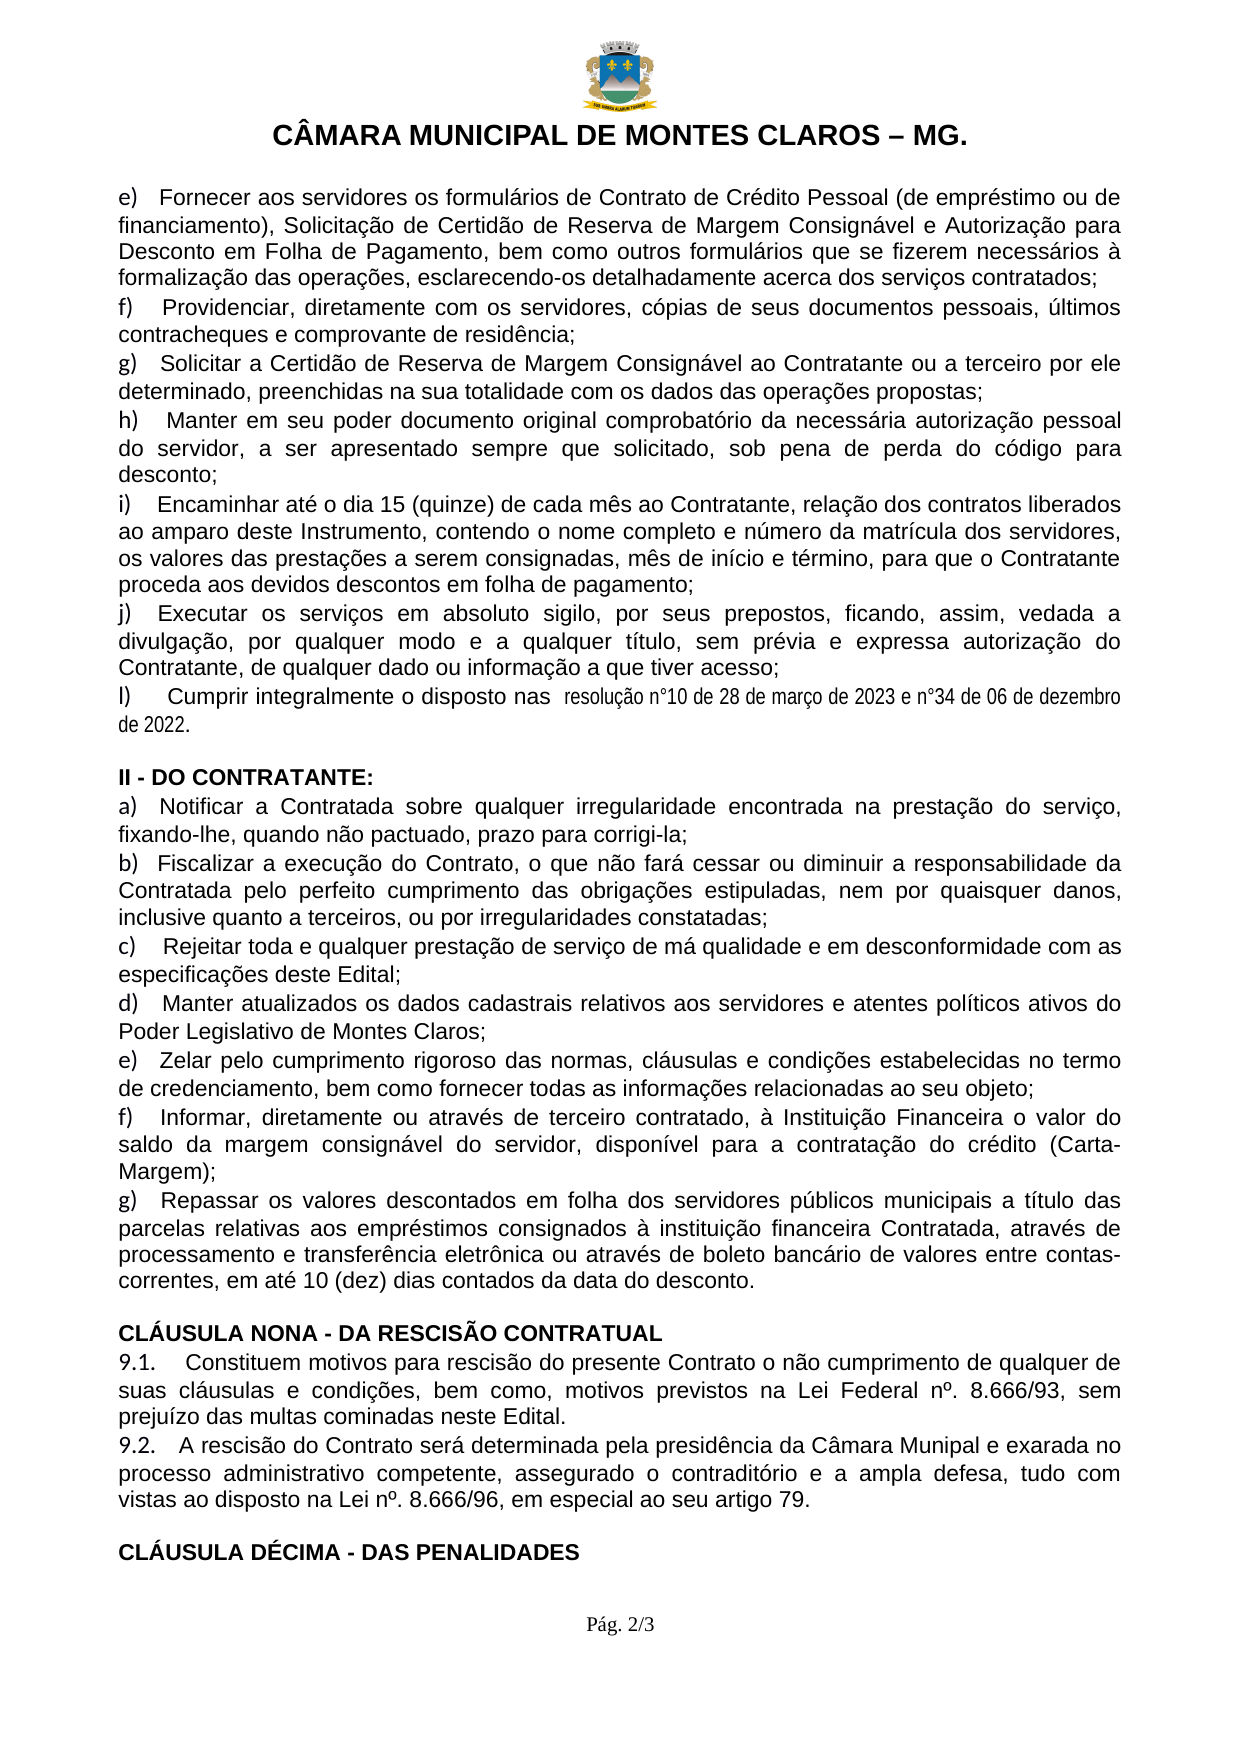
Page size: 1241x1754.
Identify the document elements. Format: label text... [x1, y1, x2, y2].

subtitle CLÁUSULA DÉCIMA - DAS PENALIDADES [118, 1539, 1122, 1566]
list Repassar os valores descontados em folha dos servidores públicos municipais a título das parcelas relativas aos empréstimos consignados à instituição financeira Contratada, através de processamento e transferência eletrônica ou através de boleto bancário de valores entre contas-correntes, em até 10 (dez) dias contados da data do desconto. [118, 1184, 1122, 1294]
list Rejeitar toda e qualquer prestação de serviço de má qualidade e em desconformidade com as especificações deste Edital; [118, 930, 1122, 987]
list Notificar a Contratada sobre qualquer irregularidade encontrada na prestação do serviço, fixando-lhe, quando não pactuado, prazo para corrigi-la; [118, 790, 1122, 847]
list Zelar pelo cumprimento rigoroso das normas, cláusulas e condições estabelecidas no termo de credenciamento, bem como fornecer todas as informações relacionadas ao seu objeto; [118, 1044, 1122, 1101]
list Encaminhar até o dia 15 (quinze) de cada mês ao Contratante, relação dos contratos liberados ao amparo deste Instrumento, contendo o nome completo e número da matrícula dos servidores, os valores das prestações a serem consignadas, mês de início e término, para que o Contratante proceda aos devidos descontos em folha de pagamento; [118, 488, 1122, 597]
list Providenciar, diretamente com os servidores, cópias de seus documentos pessoais, últimos contracheques e comprovante de residência; [118, 291, 1122, 348]
list Manter em seu poder documento original comprobatório da necessária autorização pessoal do servidor, a ser apresentado sempre que solicitado, sob pena de perda do código para desconto; [118, 404, 1122, 488]
picture [582, 41, 658, 112]
list Cumprir integralmente o disposto nas resolução n°10 de 28 de março de 2023 e n°34 de 06 de dezembro de 2022. [118, 681, 1122, 737]
list Fornecer aos servidores os formulários de Contrato de Crédito Pessoal (de empréstimo ou de financiamento), Solicitação de Certidão de Reserva de Margem Consignável e Autorização para Desconto em Folha de Pagamento, bem como outros formulários que se fizerem necessários à formalização das operações, esclarecendo-os detalhadamente acerca dos serviços contratados; [118, 181, 1122, 291]
list Executar os serviços em absoluto sigilo, por seus prepostos, ficando, assim, vedada a divulgação, por qualquer modo e a qualquer título, sem prévia e expressa autorização do Contratante, de qualquer dado ou informação a que tiver acesso; [118, 597, 1122, 681]
list A rescisão do Contrato será determinada pela presidência da Câmara Munipal e exarada no processo administrativo competente, assegurado o contraditório e a ampla defesa, tudo com vistas ao disposto na Lei nº. 8.666/96, em especial ao seu artigo 79. [118, 1429, 1122, 1513]
subtitle CLÁUSULA NONA - DA RESCISÃO CONTRATUAL [118, 1320, 1122, 1346]
list Informar, diretamente ou através de terceiro contratado, à Instituição Financeira o valor do saldo da margem consignável do servidor, disponível para a contratação do crédito (Carta-Margem); [118, 1101, 1122, 1184]
list Constituem motivos para rescisão do presente Contrato o não cumprimento de qualquer de suas cláusulas e condições, bem como, motivos previstos na Lei Federal nº. 8.666/93, sem prejuízo das multas cominadas neste Edital. [118, 1346, 1122, 1429]
list Fiscalizar a execução do Contrato, o que não fará cessar ou diminuir a responsabilidade da Contratada pelo perfeito cumprimento das obrigações estipuladas, nem por quaisquer danos, inclusive quanto a terceiros, ou por irregularidades constatadas; [118, 847, 1122, 930]
subtitle II - DO CONTRATANTE: [118, 764, 1122, 790]
list Solicitar a Certidão de Reserva de Margem Consignável ao Contratante ou a terceiro por ele determinado, preenchidas na sua totalidade com os dados das operações propostas; [118, 348, 1122, 404]
list Manter atualizados os dados cadastrais relativos aos servidores e atentes políticos ativos do Poder Legislativo de Montes Claros; [118, 987, 1122, 1044]
